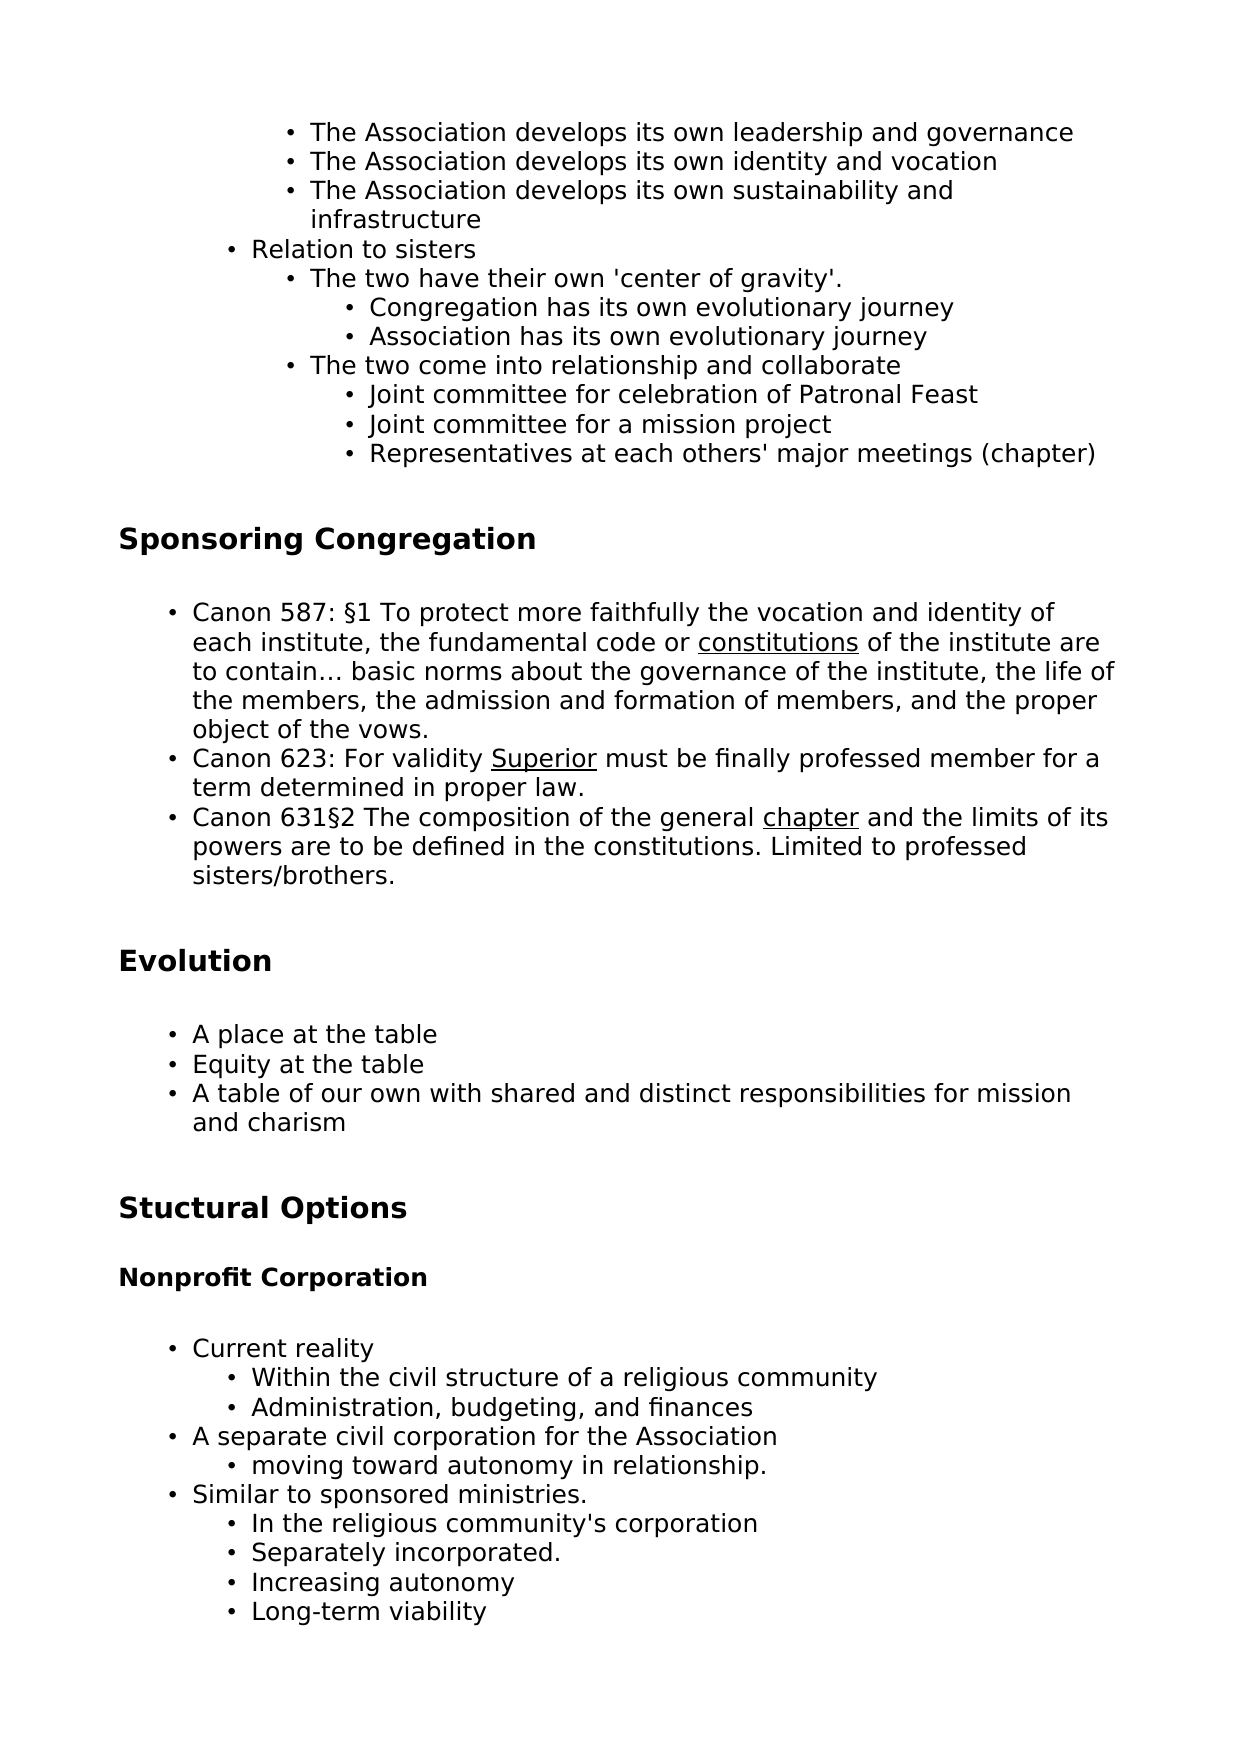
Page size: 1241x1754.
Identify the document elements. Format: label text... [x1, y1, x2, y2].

subtitle Nonprofit Corporation [118, 1263, 1122, 1292]
list Long-term viability [236, 1597, 1122, 1626]
list The Association develops its own leadership and governance [295, 118, 1122, 147]
list Relation to sisters [236, 235, 1122, 264]
list The two have their own 'center of gravity'. [295, 264, 1122, 293]
list Similar to sponsored ministries. [177, 1480, 1122, 1509]
list Current reality [177, 1334, 1122, 1363]
list In the religious community's corporation [236, 1509, 1122, 1538]
subtitle Sponsoring Congregation [118, 523, 1122, 557]
list A table of our own with shared and distinct responsibilities for mission and charism [177, 1079, 1122, 1137]
list Separately incorporated. [236, 1538, 1122, 1568]
list Equity at the table [177, 1050, 1122, 1079]
list Congregation has its own evolutionary journey [354, 293, 1122, 322]
list Canon 587: §1 To protect more faithfully the vocation and identity of each institute, the fundamental code or constitutions of the institute are to contain… basic norms about the governance of the institute, the life of the members, the admission and formation of members, and the proper object of the vows. [177, 598, 1122, 744]
list The two come into relationship and collaborate [295, 351, 1122, 381]
list Increasing autonomy [236, 1568, 1122, 1597]
list Within the civil structure of a religious community [236, 1363, 1122, 1393]
list moving toward autonomy in relationship. [236, 1451, 1122, 1480]
list Representatives at each others' major meetings (chapter) [354, 439, 1122, 468]
list The Association develops its own identity and vocation [295, 147, 1122, 176]
list The Association develops its own sustainability and infrastructure [295, 176, 1122, 235]
list Administration, budgeting, and finances [236, 1393, 1122, 1422]
subtitle Evolution [118, 945, 1122, 979]
list Canon 623: For validity Superior must be finally professed member for a term determined in proper law. [177, 744, 1122, 803]
list Joint committee for a mission project [354, 410, 1122, 439]
list A separate civil corporation for the Association [177, 1422, 1122, 1451]
list Joint committee for celebration of Patronal Feast [354, 381, 1122, 410]
list Association has its own evolutionary journey [354, 322, 1122, 351]
list A place at the table [177, 1021, 1122, 1050]
subtitle Stuctural Options [118, 1192, 1122, 1226]
list Canon 631§2 The composition of the general chapter and the limits of its powers are to be defined in the constitutions. Limited to professed sisters/brothers. [177, 803, 1122, 890]
